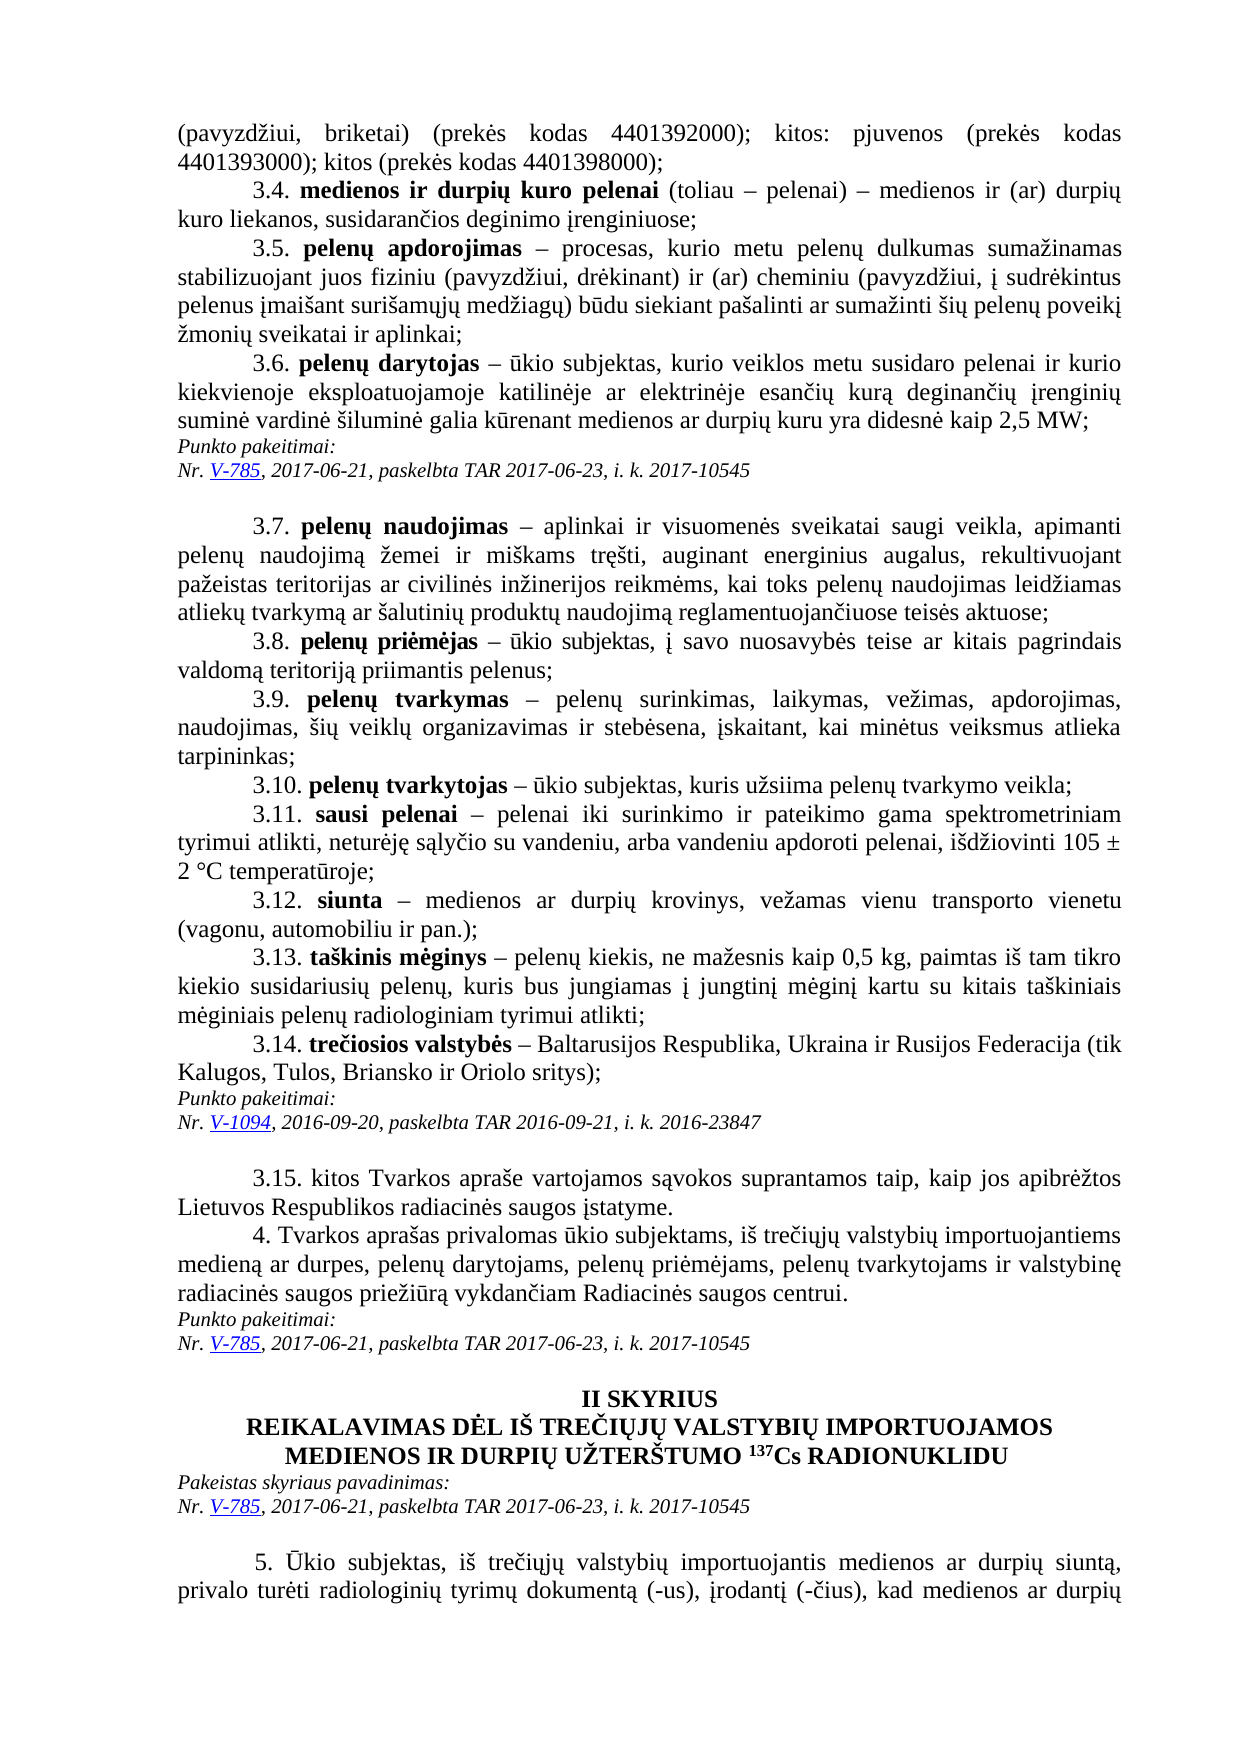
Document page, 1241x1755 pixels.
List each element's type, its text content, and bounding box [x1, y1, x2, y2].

text 3.6. pelenų darytojas – ūkio subjektas, kurio veiklos metu susidaro pelenai ir kurio kiekvienoje eksploatuojamoje katilinėje ar elektrinėje esančių kurą deginančių įrenginių suminė vardinė šiluminė galia kūrenant medienos ar durpių kuru yra didesnė kaip 2,5 MW; [177, 348, 1122, 434]
text 3.12. siunta – medienos ar durpių krovinys, vežamas vienu transporto vienetu (vagonu, automobiliu ir pan.); [177, 885, 1122, 942]
text Punkto pakeitimai: [177, 434, 1122, 458]
text 5. Ūkio subjektas, iš trečiųjų valstybių importuojantis medienos ar durpių siuntą, privalo turėti radiologinių tyrimų dokumentą (-us), įrodantį (-čius), kad medienos ar durpių [177, 1547, 1122, 1604]
text Punkto pakeitimai: [177, 1086, 1122, 1110]
text Nr. V-785, 2017-06-21, paskelbta TAR 2017-06-23, i. k. 2017-10545 [177, 1494, 1122, 1518]
text 3.11. sausi pelenai – pelenai iki surinkimo ir pateikimo gama spektrometriniam tyrimui atlikti, neturėję sąlyčio su vandeniu, arba vandeniu apdoroti pelenai, išdžiovinti 105 ± 2 °C temperatūroje; [177, 799, 1122, 885]
text Nr. V-1094, 2016-09-20, paskelbta TAR 2016-09-21, i. k. 2016-23847 [177, 1110, 1122, 1134]
text 3.4. medienos ir durpių kuro pelenai (toliau – pelenai) – medienos ir (ar) durpių kuro liekanos, susidarančios deginimo įrenginiuose; [177, 176, 1122, 233]
text Punkto pakeitimai: [177, 1307, 1122, 1331]
text 3.10. pelenų tvarkytojas – ūkio subjektas, kuris užsiima pelenų tvarkymo veikla; [177, 770, 1122, 799]
text (pavyzdžiui, briketai) (prekės kodas 4401392000); kitos: pjuvenos (prekės kodas 4401393000); kitos (prekės kodas 4401398000); [177, 118, 1122, 176]
text 3.5. pelenų apdorojimas – procesas, kurio metu pelenų dulkumas sumažinamas stabilizuojant juos fiziniu (pavyzdžiui, drėkinant) ir (ar) cheminiu (pavyzdžiui, į sudrėkintus pelenus įmaišant surišamųjų medžiagų) būdu siekiant pašalinti ar sumažinti šių pelenų poveikį žmonių sveikatai ir aplinkai; [177, 233, 1122, 348]
text 4. Tvarkos aprašas privalomas ūkio subjektams, iš trečiųjų valstybių importuojantiems medieną ar durpes, pelenų darytojams, pelenų priėmėjams, pelenų tvarkytojams ir valstybinę radiacinės saugos priežiūrą vykdančiam Radiacinės saugos centrui. [177, 1221, 1122, 1307]
text Pakeistas skyriaus pavadinimas: [177, 1470, 1122, 1494]
text 3.14. trečiosios valstybės – Baltarusijos Respublika, Ukraina ir Rusijos Federacija (tik Kalugos, Tulos, Briansko ir Oriolo sritys); [177, 1029, 1122, 1086]
text 3.7. pelenų naudojimas – aplinkai ir visuomenės sveikatai saugi veikla, apimanti pelenų naudojimą žemei ir miškams tręšti, auginant energinius augalus, rekultivuojant pažeistas teritorijas ar civilinės inžinerijos reikmėms, kai toks pelenų naudojimas leidžiamas atliekų tvarkymą ar šalutinių produktų naudojimą reglamentuojančiuose teisės aktuose; [177, 511, 1122, 626]
text Nr. V-785, 2017-06-21, paskelbta TAR 2017-06-23, i. k. 2017-10545 [177, 1331, 1122, 1355]
text 3.13. taškinis mėginys – pelenų kiekis, ne mažesnis kaip 0,5 kg, paimtas iš tam tikro kiekio susidariusių pelenų, kuris bus jungiamas į jungtinį mėginį kartu su kitais taškiniais mėginiais pelenų radiologiniam tyrimui atlikti; [177, 942, 1122, 1029]
text II SKYRIUS [177, 1384, 1122, 1412]
text 3.15. kitos Tvarkos apraše vartojamos sąvokos suprantamos taip, kaip jos apibrėžtos Lietuvos Respublikos radiacinės saugos įstatyme. [177, 1163, 1122, 1221]
text 3.8. pelenų priėmėjas – ūkio subjektas, į savo nuosavybės teise ar kitais pagrindais valdomą teritoriją priimantis pelenus; [177, 626, 1122, 684]
text 3.9. pelenų tvarkymas – pelenų surinkimas, laikymas, vežimas, apdorojimas, naudojimas, šių veiklų organizavimas ir stebėsena, įskaitant, kai minėtus veiksmus atlieka tarpininkas; [177, 684, 1122, 770]
text REIKALAVIMAS DĖL IŠ TREČIŲJŲ VALSTYBIŲ IMPORTUOJAMOS MEDIENOS IR DURPIŲ UŽTERŠTUMO 137Cs RADIONUKLIDU [177, 1412, 1122, 1470]
text Nr. V-785, 2017-06-21, paskelbta TAR 2017-06-23, i. k. 2017-10545 [177, 458, 1122, 482]
